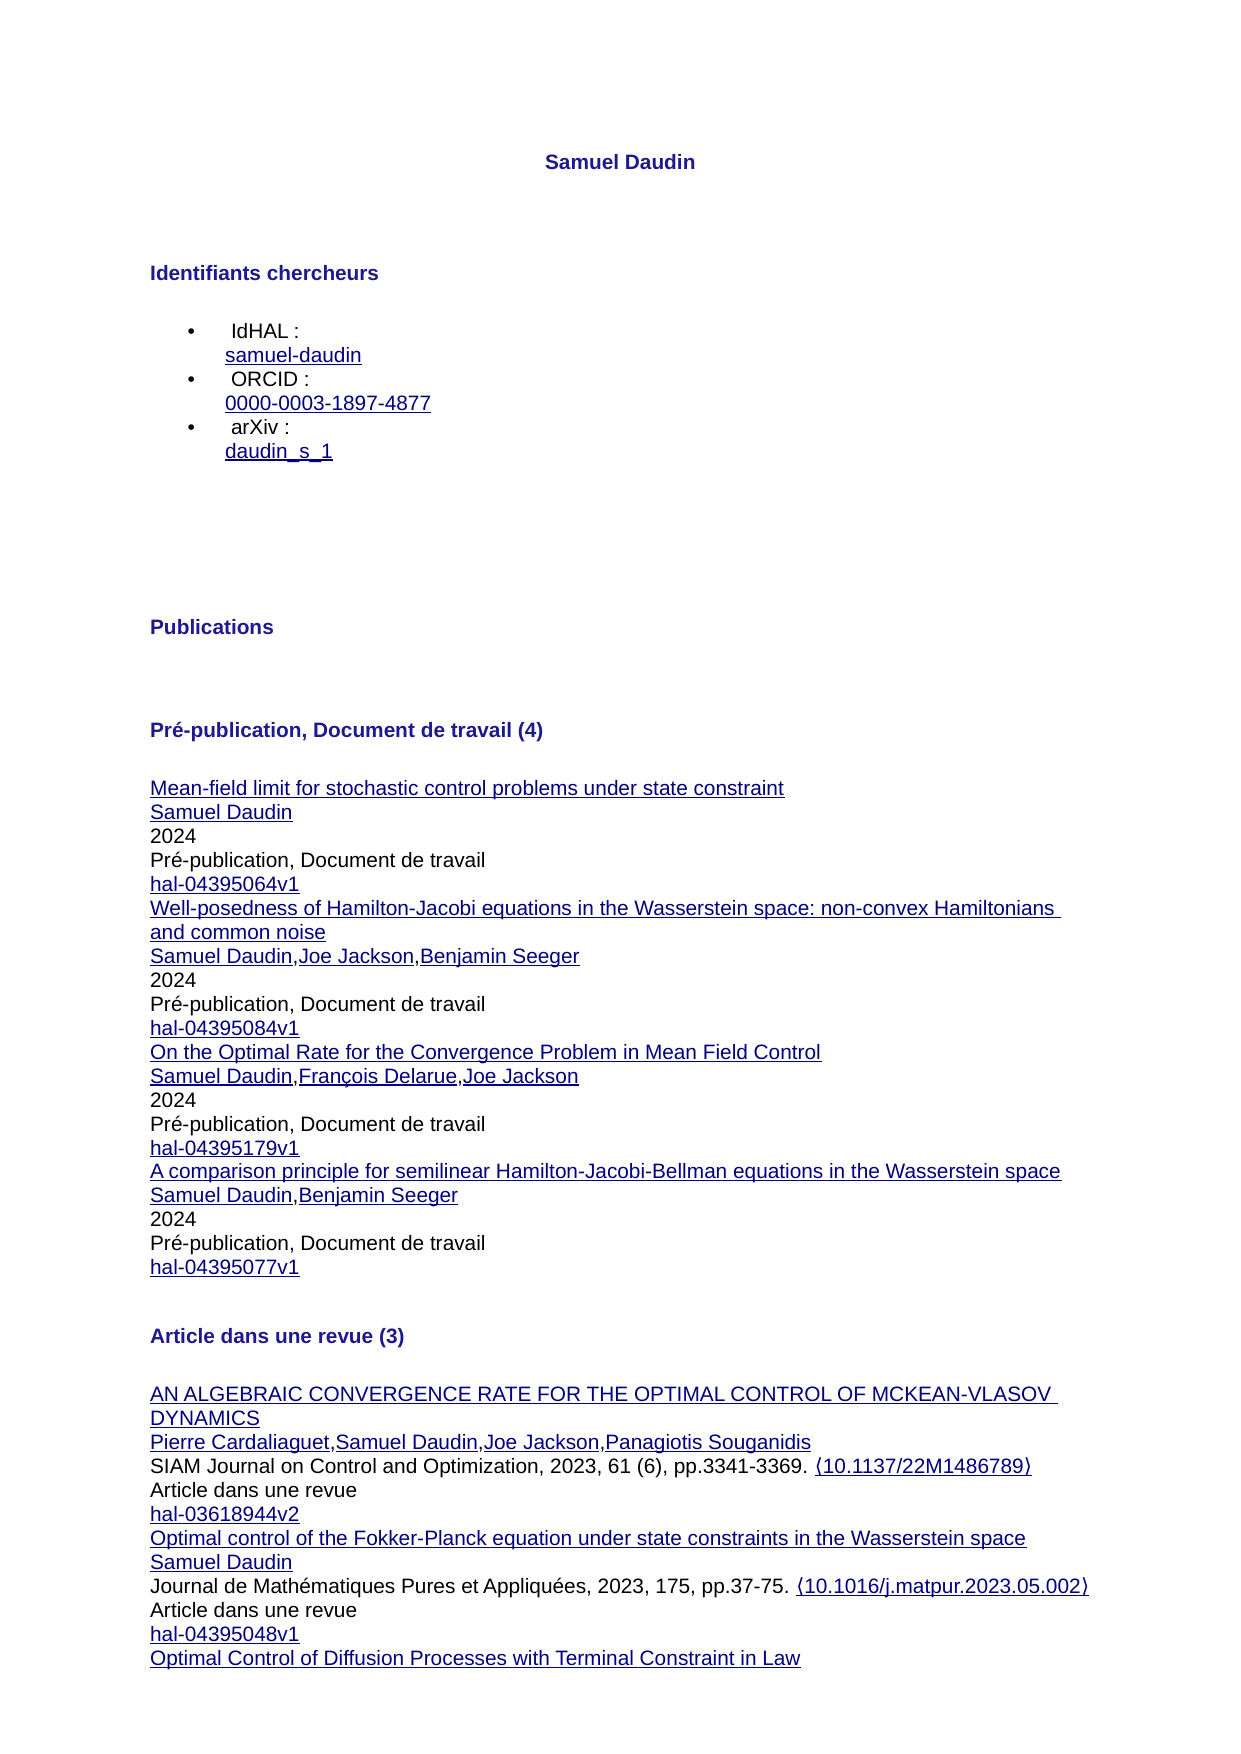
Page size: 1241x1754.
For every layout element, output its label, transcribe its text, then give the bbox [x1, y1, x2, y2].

subtitle Identifiants chercheurs [150, 260, 1090, 284]
table_cell Optimal control of the Fokker-Planck equation under state constraints in the Wasserstein space Samuel Daudin Journal de Mathématiques Pures et Appliquées, 2023, 175, pp.37-75. ⟨10.1016/j.matpur.2023.05.002⟩ Article dans une revue hal-04395048v1 [150, 1526, 1090, 1646]
list IdHAL : [187, 319, 1090, 343]
table_cell Optimal Control of Diffusion Processes with Terminal Constraint in Law [150, 1646, 1090, 1670]
subtitle Article dans une revue (3) [150, 1324, 1090, 1348]
subtitle Pré-publication, Document de travail (4) [150, 718, 1090, 742]
list ORCID : [187, 367, 1090, 391]
subtitle Publications [150, 614, 1090, 638]
table_cell A comparison principle for semilinear Hamilton-Jacobi-Bellman equations in the Wasserstein space Samuel Daudin,Benjamin Seeger 2024 Pré-publication, Document de travail hal-04395077v1 [150, 1159, 1090, 1279]
table_header Mean-field limit for stochastic control problems under state constraint Samuel Daudin 2024 Pré-publication, Document de travail hal-04395064v1 [150, 776, 1090, 896]
table_header AN ALGEBRAIC CONVERGENCE RATE FOR THE OPTIMAL CONTROL OF MCKEAN-VLASOV DYNAMICS Pierre Cardaliaguet,Samuel Daudin,Joe Jackson,Panagiotis Souganidis SIAM Journal on Control and Optimization, 2023, 61 (6), pp.3341-3369. ⟨10.1137/22M1486789⟩ Article dans une revue hal-03618944v2 [150, 1382, 1090, 1526]
table_cell Well-posedness of Hamilton-Jacobi equations in the Wasserstein space: non-convex Hamiltonians and common noise Samuel Daudin,Joe Jackson,Benjamin Seeger 2024 Pré-publication, Document de travail hal-04395084v1 [150, 896, 1090, 1039]
list arXiv : [187, 414, 1090, 438]
list samuel-daudin [187, 343, 1090, 367]
list 0000-0003-1897-4877 [187, 391, 1090, 414]
subtitle Samuel Daudin [150, 150, 1090, 174]
list daudin_s_1 [187, 438, 1090, 462]
table_cell On the Optimal Rate for the Convergence Problem in Mean Field Control Samuel Daudin,François Delarue,Joe Jackson 2024 Pré-publication, Document de travail hal-04395179v1 [150, 1040, 1090, 1159]
